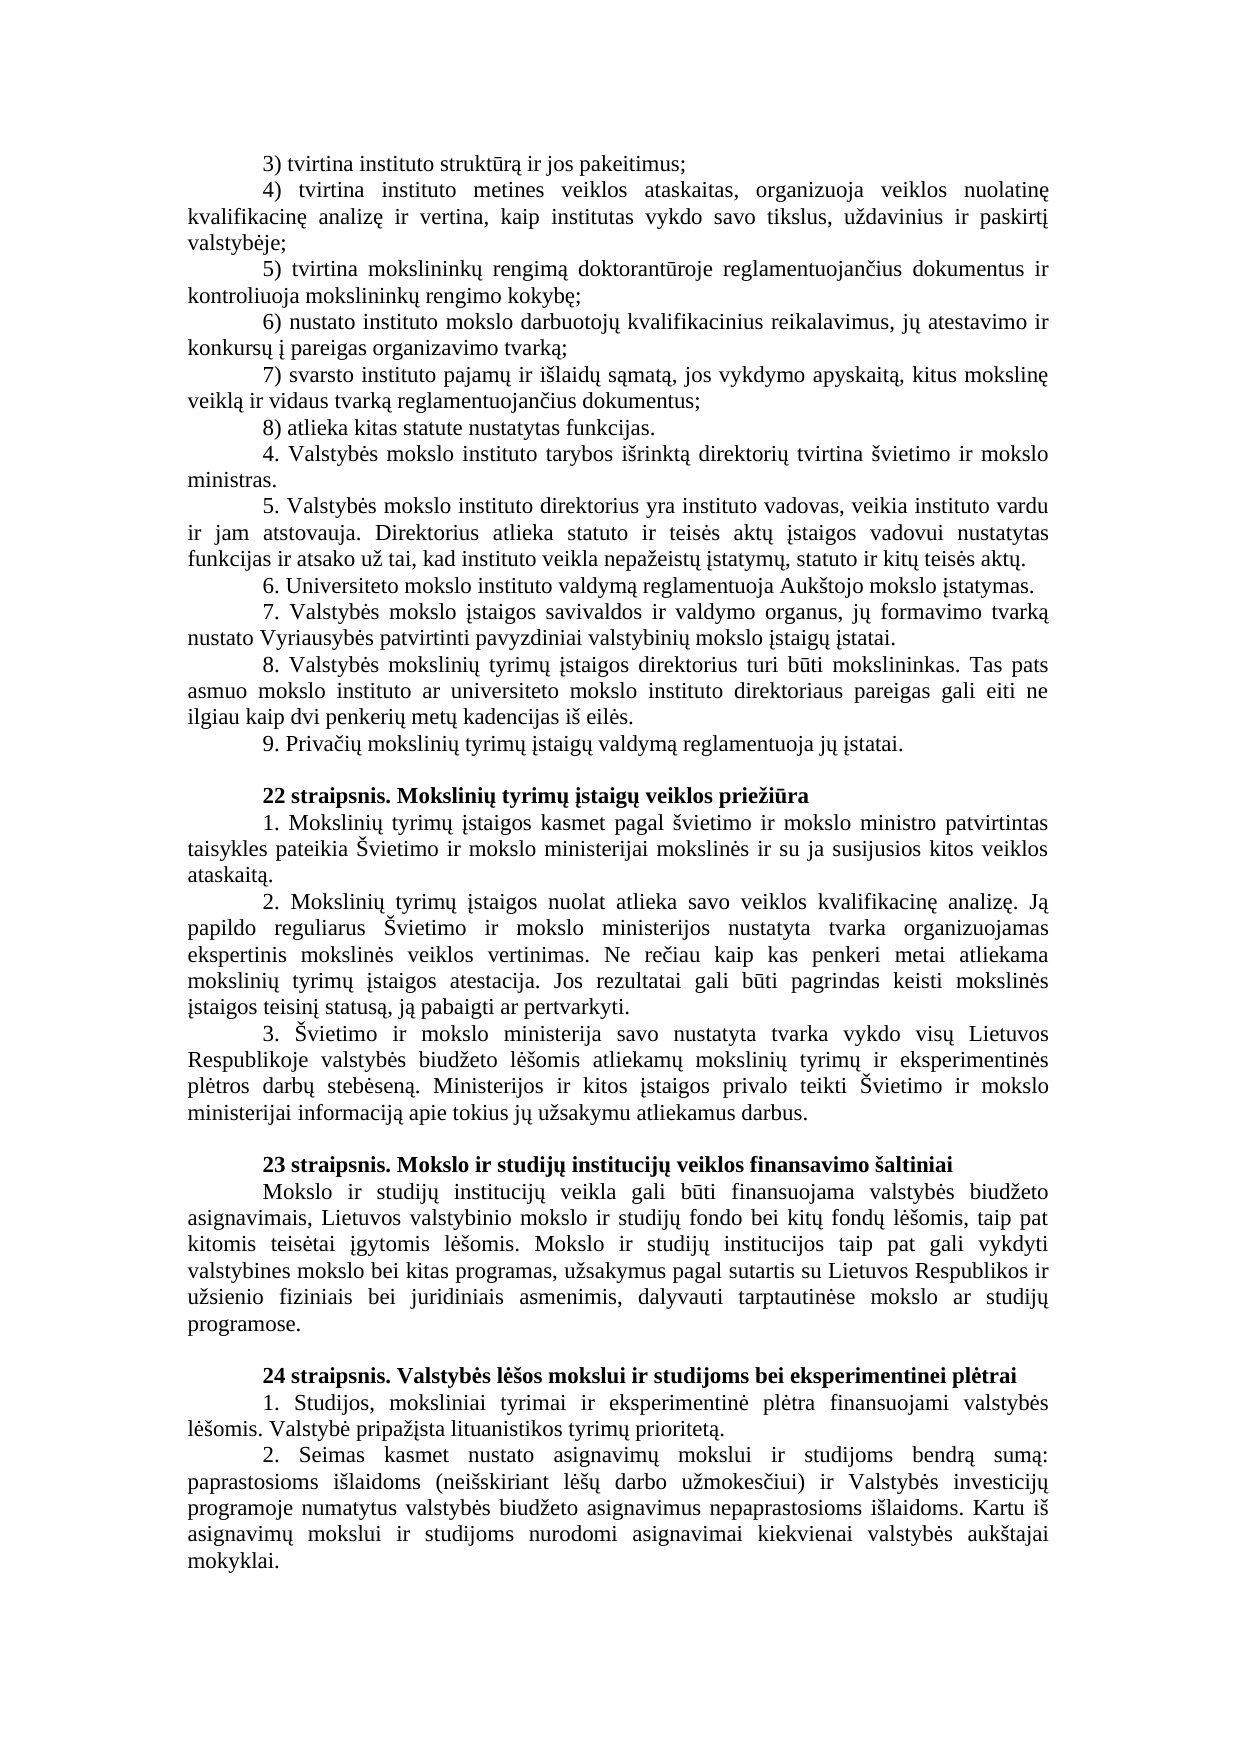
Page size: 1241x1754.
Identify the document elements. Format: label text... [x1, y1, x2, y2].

text 6. Universiteto mokslo instituto valdymą reglamentuoja Aukštojo mokslo įstatymas. [187, 572, 1050, 598]
text 4) tvirtina instituto metines veiklos ataskaitas, organizuoja veiklos nuolatinę kvalifikacinę analizę ir vertina, kaip institutas vykdo savo tikslus, uždavinius ir paskirtį valstybėje; [187, 176, 1050, 255]
text 1. Studijos, moksliniai tyrimai ir eksperimentinė plėtra finansuojami valstybės lėšomis. Valstybė pripažįsta lituanistikos tyrimų prioritetą. [187, 1389, 1050, 1441]
text 3. Švietimo ir mokslo ministerija savo nustatyta tvarka vykdo visų Lietuvos Respublikoje valstybės biudžeto lėšomis atliekamų mokslinių tyrimų ir eksperimentinės plėtros darbų stebėseną. Ministerijos ir kitos įstaigos privalo teikti Švietimo ir mokslo ministerijai informaciją apie tokius jų užsakymu atliekamus darbus. [187, 1020, 1050, 1125]
text 7) svarsto instituto pajamų ir išlaidų sąmatą, jos vykdymo apyskaitą, kitus mokslinę veiklą ir vidaus tvarką reglamentuojančius dokumentus; [187, 361, 1050, 413]
text 1. Mokslinių tyrimų įstaigos kasmet pagal švietimo ir mokslo ministro patvirtintas taisykles pateikia Švietimo ir mokslo ministerijai mokslinės ir su ja susijusios kitos veiklos ataskaitą. [187, 809, 1050, 888]
text 23 straipsnis. Mokslo ir studijų institucijų veiklos finansavimo šaltiniai [187, 1151, 1050, 1178]
text 9. Privačių mokslinių tyrimų įstaigų valdymą reglamentuoja jų įstatai. [187, 730, 1050, 756]
text 2. Seimas kasmet nustato asignavimų mokslui ir studijoms bendrą sumą: paprastosioms išlaidoms (neišskiriant lėšų darbo užmokesčiui) ir Valstybės investicijų programoje numatytus valstybės biudžeto asignavimus nepaprastosioms išlaidoms. Kartu iš asignavimų mokslui ir studijoms nurodomi asignavimai kiekvienai valstybės aukštajai mokyklai. [187, 1441, 1050, 1573]
text 6) nustato instituto mokslo darbuotojų kvalifikacinius reikalavimus, jų atestavimo ir konkursų į pareigas organizavimo tvarką; [187, 308, 1050, 361]
text 4. Valstybės mokslo instituto tarybos išrinktą direktorių tvirtina švietimo ir mokslo ministras. [187, 440, 1050, 493]
text 8) atlieka kitas statute nustatytas funkcijas. [187, 413, 1050, 440]
text 24 straipsnis. Valstybės lėšos mokslui ir studijoms bei eksperimentinei plėtrai [262, 1362, 1050, 1389]
text 5. Valstybės mokslo instituto direktorius yra instituto vadovas, veikia instituto vardu ir jam atstovauja. Direktorius atlieka statuto ir teisės aktų įstaigos vadovui nustatytas funkcijas ir atsako už tai, kad instituto veikla nepažeistų įstatymų, statuto ir kitų teisės aktų. [187, 493, 1050, 572]
text 7. Valstybės mokslo įstaigos savivaldos ir valdymo organus, jų formavimo tvarką nustato Vyriausybės patvirtinti pavyzdiniai valstybinių mokslo įstaigų įstatai. [187, 598, 1050, 651]
text 5) tvirtina mokslininkų rengimą doktorantūroje reglamentuojančius dokumentus ir kontroliuoja mokslininkų rengimo kokybę; [187, 255, 1050, 308]
text 3) tvirtina instituto struktūrą ir jos pakeitimus; [187, 150, 1050, 176]
text 22 straipsnis. Mokslinių tyrimų įstaigų veiklos priežiūra [187, 782, 1050, 809]
text Mokslo ir studijų institucijų veikla gali būti finansuojama valstybės biudžeto asignavimais, Lietuvos valstybinio mokslo ir studijų fondo bei kitų fondų lėšomis, taip pat kitomis teisėtai įgytomis lėšomis. Mokslo ir studijų institucijos taip pat gali vykdyti valstybines mokslo bei kitas programas, užsakymus pagal sutartis su Lietuvos Respublikos ir užsienio fiziniais bei juridiniais asmenimis, dalyvauti tarptautinėse mokslo ar studijų programose. [187, 1178, 1050, 1336]
text 8. Valstybės mokslinių tyrimų įstaigos direktorius turi būti mokslininkas. Tas pats asmuo mokslo instituto ar universiteto mokslo instituto direktoriaus pareigas gali eiti ne ilgiau kaip dvi penkerių metų kadencijas iš eilės. [187, 651, 1050, 730]
text 2. Mokslinių tyrimų įstaigos nuolat atlieka savo veiklos kvalifikacinę analizę. Ją papildo reguliarus Švietimo ir mokslo ministerijos nustatyta tvarka organizuojamas ekspertinis mokslinės veiklos vertinimas. Ne rečiau kaip kas penkeri metai atliekama mokslinių tyrimų įstaigos atestacija. Jos rezultatai gali būti pagrindas keisti mokslinės įstaigos teisinį statusą, ją pabaigti ar pertvarkyti. [187, 888, 1050, 1020]
